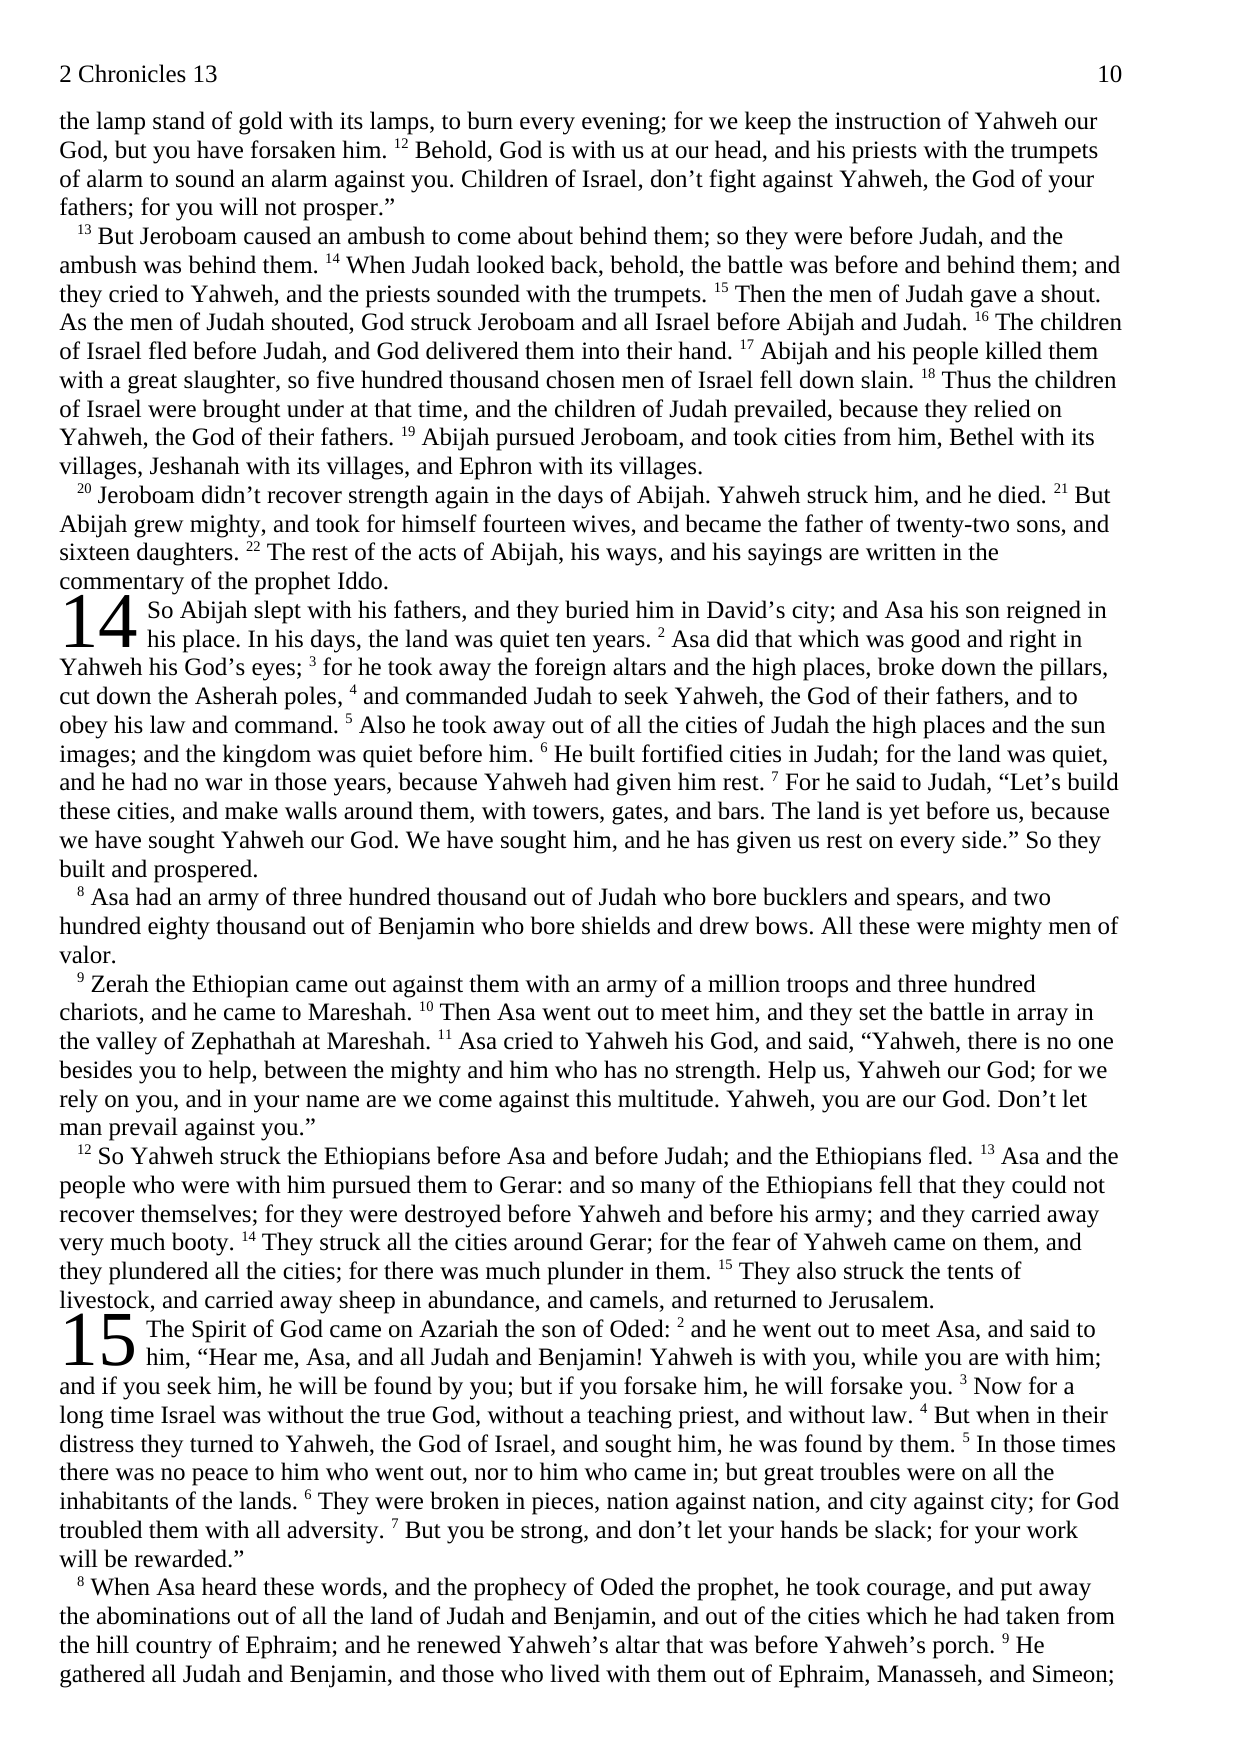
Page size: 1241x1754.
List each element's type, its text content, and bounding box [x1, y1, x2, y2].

text 15The Spirit of God came on Azariah the son of Oded: 2 and he went out to meet Asa, and said to him, “Hear me, Asa, and all Judah and Benjamin! Yahweh is with you, while you are with him; and if you seek him, he will be found by you; but if you forsake him, he will forsake you. 3 Now for a long time Israel was without the true God, without a teaching priest, and without law. 4 But when in their distress they turned to Yahweh, the God of Israel, and sought him, he was found by them. 5 In those times there was no peace to him who went out, nor to him who came in; but great troubles were on all the inhabitants of the lands. 6 They were broken in pieces, nation against nation, and city against city; for God troubled them with all adversity. 7 But you be strong, and don’t let your hands be slack; for your work will be rewarded.” [59, 1314, 1122, 1572]
text 12 So Yahweh struck the Ethiopians before Asa and before Judah; and the Ethiopians fled. 13 Asa and the people who were with him pursued them to Gerar: and so many of the Ethiopians fell that they could not recover themselves; for they were destroyed before Yahweh and before his army; and they carried away very much booty. 14 They struck all the cities around Gerar; for the fear of Yahweh came on them, and they plundered all the cities; for there was much plunder in them. 15 They also struck the tents of livestock, and carried away sheep in abundance, and camels, and returned to Jerusalem. [59, 1141, 1122, 1314]
text the lamp stand of gold with its lamps, to burn every evening; for we keep the instruction of Yahweh our God, but you have forsaken him. 12 Behold, God is with us at our head, and his priests with the trumpets of alarm to sound an alarm against you. Children of Israel, don’t fight against Yahweh, the God of your fathers; for you will not prosper.” [59, 106, 1122, 221]
text 13 But Jeroboam caused an ambush to come about behind them; so they were before Judah, and the ambush was behind them. 14 When Judah looked back, behold, the battle was before and behind them; and they cried to Yahweh, and the priests sounded with the trumpets. 15 Then the men of Judah gave a shout. As the men of Judah shouted, God struck Jeroboam and all Israel before Abijah and Judah. 16 The children of Israel fled before Judah, and God delivered them into their hand. 17 Abijah and his people killed them with a great slaughter, so five hundred thousand chosen men of Israel fell down slain. 18 Thus the children of Israel were brought under at that time, and the children of Judah prevailed, because they relied on Yahweh, the God of their fathers. 19 Abijah pursued Jeroboam, and took cities from him, Bethel with its villages, Jeshanah with its villages, and Ephron with its villages. [59, 221, 1122, 480]
text 20 Jeroboam didn’t recover strength again in the days of Abijah. Yahweh struck him, and he died. 21 But Abijah grew mighty, and took for himself fourteen wives, and became the father of twenty-two sons, and sixteen daughters. 22 The rest of the acts of Abijah, his ways, and his sayings are written in the commentary of the prophet Iddo. [59, 480, 1122, 595]
text 8 When Asa heard these words, and the prophecy of Oded the prophet, he took courage, and put away the abominations out of all the land of Judah and Benjamin, and out of the cities which he had taken from the hill country of Ephraim; and he renewed Yahweh’s altar that was before Yahweh’s porch. 9 He gathered all Judah and Benjamin, and those who lived with them out of Ephraim, Manasseh, and Simeon; [59, 1572, 1122, 1687]
text 8 Asa had an army of three hundred thousand out of Judah who bore bucklers and spears, and two hundred eighty thousand out of Benjamin who bore shields and drew bows. All these were mighty men of valor. [59, 882, 1122, 969]
text 9 Zerah the Ethiopian came out against them with an army of a million troops and three hundred chariots, and he came to Mareshah. 10 Then Asa went out to meet him, and they set the battle in array in the valley of Zephathah at Mareshah. 11 Asa cried to Yahweh his God, and said, “Yahweh, there is no one besides you to help, between the mighty and him who has no strength. Help us, Yahweh our God; for we rely on you, and in your name are we come against this multitude. Yahweh, you are our God. Don’t let man prevail against you.” [59, 969, 1122, 1141]
text 14So Abijah slept with his fathers, and they buried him in David’s city; and Asa his son reigned in his place. In his days, the land was quiet ten years. 2 Asa did that which was good and right in Yahweh his God’s eyes; 3 for he took away the foreign altars and the high places, broke down the pillars, cut down the Asherah poles, 4 and commanded Judah to seek Yahweh, the God of their fathers, and to obey his law and command. 5 Also he took away out of all the cities of Judah the high places and the sun images; and the kingdom was quiet before him. 6 He built fortified cities in Judah; for the land was quiet, and he had no war in those years, because Yahweh had given him rest. 7 For he said to Judah, “Let’s build these cities, and make walls around them, with towers, gates, and bars. The land is yet before us, because we have sought Yahweh our God. We have sought him, and he has given us rest on every side.” So they built and prospered. [59, 595, 1122, 882]
